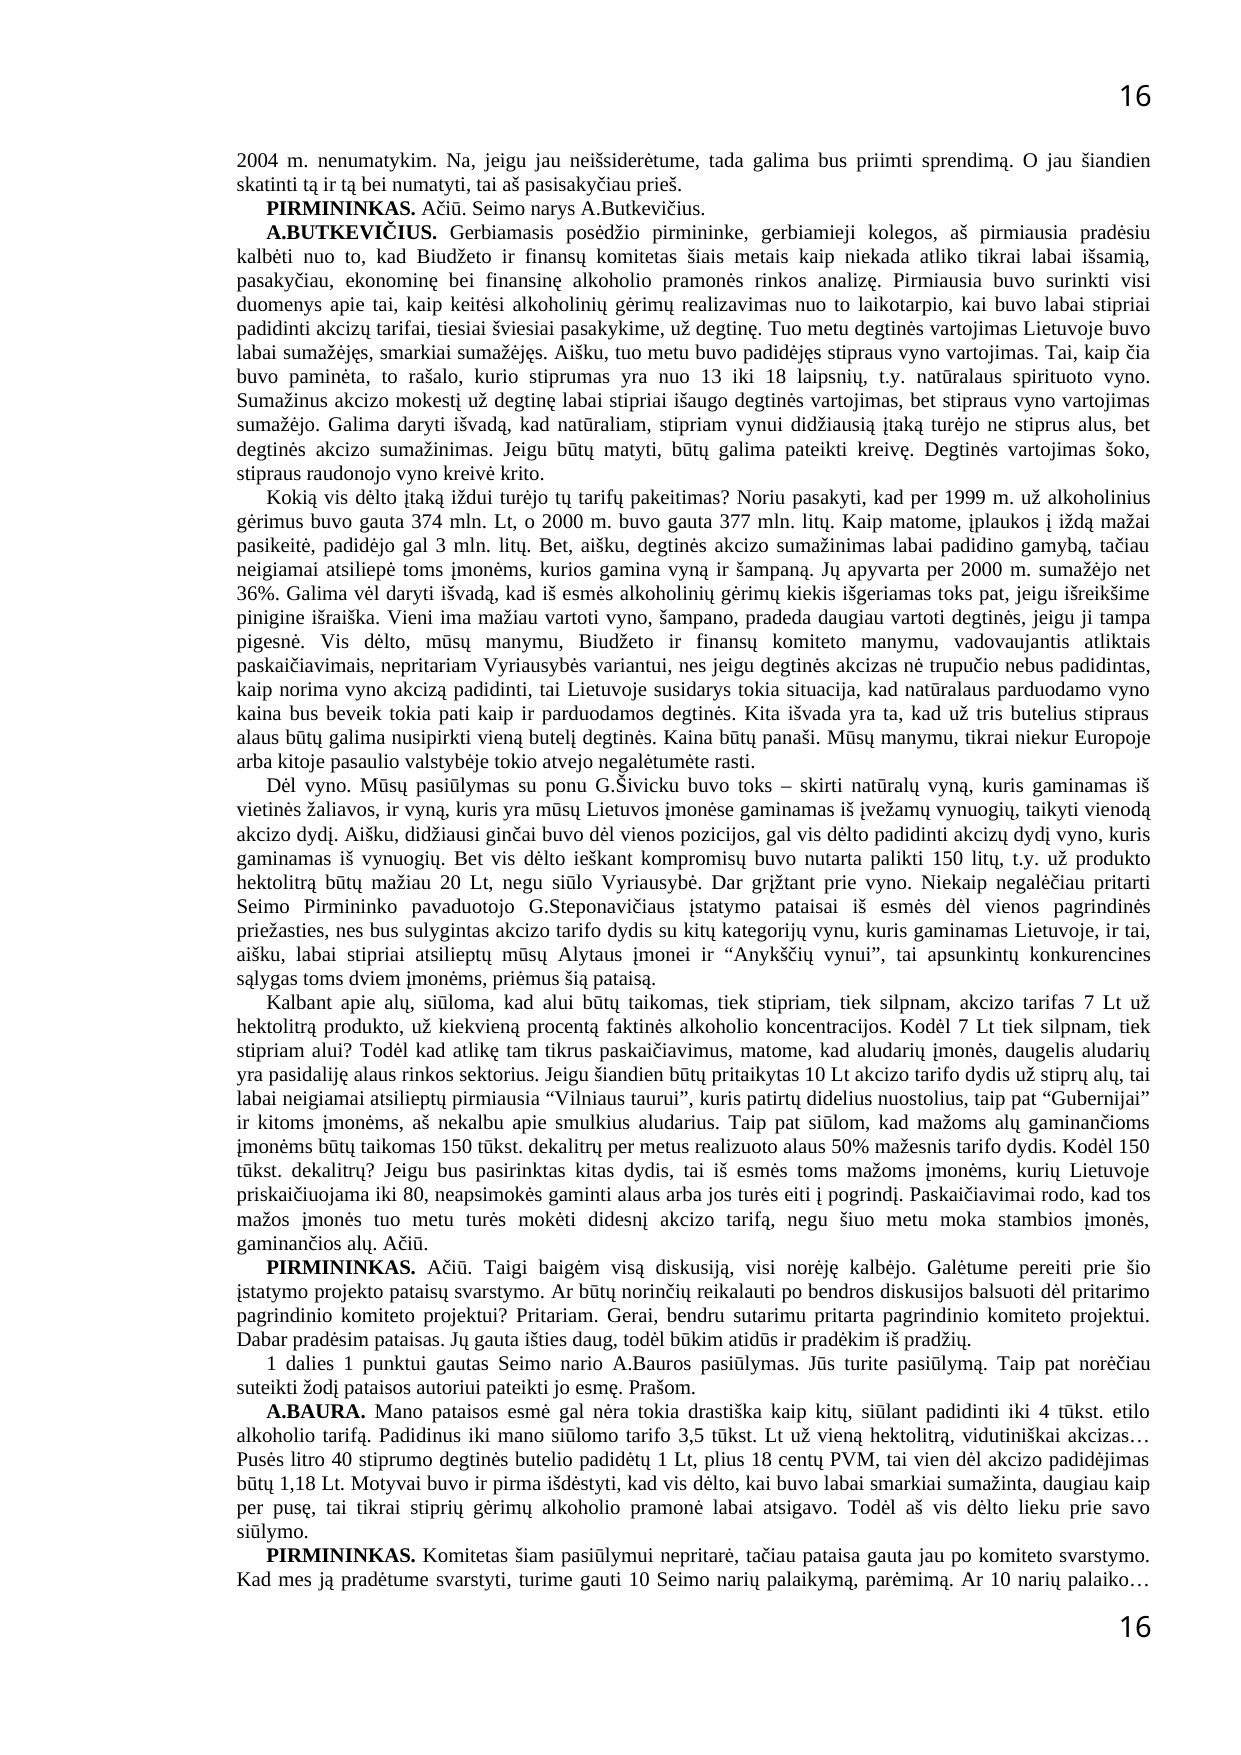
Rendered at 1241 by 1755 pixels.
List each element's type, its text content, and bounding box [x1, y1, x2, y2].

text PIRMININKAS. Komitetas šiam pasiūlymui nepritarė, tačiau pataisa gauta jau po komiteto svarstymo. Kad mes ją pradėtume svarstyti, turime gauti 10 Seimo narių palaikymą, parėmimą. Ar 10 narių palaiko… [236, 1543, 1152, 1591]
text Kokią vis dėlto įtaką iždui turėjo tų tarifų pakeitimas? Noriu pasakyti, kad per 1999 m. už alkoholinius gėrimus buvo gauta 374 mln. Lt, o 2000 m. buvo gauta 377 mln. litų. Kaip matome, įplaukos į iždą mažai pasikeitė, padidėjo gal 3 mln. litų. Bet, aišku, degtinės akcizo sumažinimas labai padidino gamybą, tačiau neigiamai atsiliepė toms įmonėms, kurios gamina vyną ir šampaną. Jų apyvarta per 2000 m. sumažėjo net 36%. Galima vėl daryti išvadą, kad iš esmės alkoholinių gėrimų kiekis išgeriamas toks pat, jeigu išreikšime pinigine išraiška. Vieni ima mažiau vartoti vyno, šampano, pradeda daugiau vartoti degtinės, jeigu ji tampa pigesnė. Vis dėlto, mūsų manymu, Biudžeto ir finansų komiteto manymu, vadovaujantis atliktais paskaičiavimais, nepritariam Vyriausybės variantui, nes jeigu degtinės akcizas nė trupučio nebus padidintas, kaip norima vyno akcizą padidinti, tai Lietuvoje susidarys tokia situacija, kad natūralaus parduodamo vyno kaina bus beveik tokia pati kaip ir parduodamos degtinės. Kita išvada yra ta, kad už tris butelius stipraus alaus būtų galima nusipirkti vieną butelį degtinės. Kaina būtų panaši. Mūsų manymu, tikrai niekur Europoje arba kitoje pasaulio valstybėje tokio atvejo negalėtumėte rasti. [236, 484, 1152, 773]
text Dėl vyno. Mūsų pasiūlymas su ponu G.Šivicku buvo toks – skirti natūralų vyną, kuris gaminamas iš vietinės žaliavos, ir vyną, kuris yra mūsų Lietuvos įmonėse gaminamas iš įvežamų vynuogių, taikyti vienodą akcizo dydį. Aišku, didžiausi ginčai buvo dėl vienos pozicijos, gal vis dėlto padidinti akcizų dydį vyno, kuris gaminamas iš vynuogių. Bet vis dėlto ieškant kompromisų buvo nutarta palikti 150 litų, t.y. už produkto hektolitrą būtų mažiau 20 Lt, negu siūlo Vyriausybė. Dar grįžtant prie vyno. Niekaip negalėčiau pritarti Seimo Pirmininko pavaduotojo G.Steponavičiaus įstatymo pataisai iš esmės dėl vienos pagrindinės priežasties, nes bus sulygintas akcizo tarifo dydis su kitų kategorijų vynu, kuris gaminamas Lietuvoje, ir tai, aišku, labai stipriai atsilieptų mūsų Alytaus įmonei ir “Anykščių vynui”, tai apsunkintų konkurencines sąlygas toms dviem įmonėms, priėmus šią pataisą. [236, 773, 1152, 990]
text A.BUTKEVIČIUS. Gerbiamasis posėdžio pirmininke, gerbiamieji kolegos, aš pirmiausia pradėsiu kalbėti nuo to, kad Biudžeto ir finansų komitetas šiais metais kaip niekada atliko tikrai labai išsamią, pasakyčiau, ekonominę bei finansinę alkoholio pramonės rinkos analizę. Pirmiausia buvo surinkti visi duomenys apie tai, kaip keitėsi alkoholinių gėrimų realizavimas nuo to laikotarpio, kai buvo labai stipriai padidinti akcizų tarifai, tiesiai šviesiai pasakykime, už degtinę. Tuo metu degtinės vartojimas Lietuvoje buvo labai sumažėjęs, smarkiai sumažėjęs. Aišku, tuo metu buvo padidėjęs stipraus vyno vartojimas. Tai, kaip čia buvo paminėta, to rašalo, kurio stiprumas yra nuo 13 iki 18 laipsnių, t.y. natūralaus spirituoto vyno. Sumažinus akcizo mokestį už degtinę labai stipriai išaugo degtinės vartojimas, bet stipraus vyno vartojimas sumažėjo. Galima daryti išvadą, kad natūraliam, stipriam vynui didžiausią įtaką turėjo ne stiprus alus, bet degtinės akcizo sumažinimas. Jeigu būtų matyti, būtų galima pateikti kreivę. Degtinės vartojimas šoko, stipraus raudonojo vyno kreivė krito. [236, 220, 1152, 484]
text PIRMININKAS. Ačiū. Taigi baigėm visą diskusiją, visi norėję kalbėjo. Galėtume pereiti prie šio įstatymo projekto pataisų svarstymo. Ar būtų norinčių reikalauti po bendros diskusijos balsuoti dėl pritarimo pagrindinio komiteto projektui? Pritariam. Gerai, bendru sutarimu pritarta pagrindinio komiteto projektui. Dabar pradėsim pataisas. Jų gauta išties daug, todėl būkim atidūs ir pradėkim iš pradžių. [236, 1254, 1152, 1351]
text 1 dalies 1 punktui gautas Seimo nario A.Bauros pasiūlymas. Jūs turite pasiūlymą. Taip pat norėčiau suteikti žodį pataisos autoriui pateikti jo esmę. Prašom. [236, 1351, 1152, 1399]
text 2004 m. nenumatykim. Na, jeigu jau neišsiderėtume, tada galima bus priimti sprendimą. O jau šiandien skatinti tą ir tą bei numatyti, tai aš pasisakyčiau prieš. [236, 148, 1152, 196]
text A.BAURA. Mano pataisos esmė gal nėra tokia drastiška kaip kitų, siūlant padidinti iki 4 tūkst. etilo alkoholio tarifą. Padidinus iki mano siūlomo tarifo 3,5 tūkst. Lt už vieną hektolitrą, vidutiniškai akcizas… Pusės litro 40 stiprumo degtinės butelio padidėtų 1 Lt, plius 18 centų PVM, tai vien dėl akcizo padidėjimas būtų 1,18 Lt. Motyvai buvo ir pirma išdėstyti, kad vis dėlto, kai buvo labai smarkiai sumažinta, daugiau kaip per pusę, tai tikrai stiprių gėrimų alkoholio pramonė labai atsigavo. Todėl aš vis dėlto lieku prie savo siūlymo. [236, 1399, 1152, 1543]
text Kalbant apie alų, siūloma, kad alui būtų taikomas, tiek stipriam, tiek silpnam, akcizo tarifas 7 Lt už hektolitrą produkto, už kiekvieną procentą faktinės alkoholio koncentracijos. Kodėl 7 Lt tiek silpnam, tiek stipriam alui? Todėl kad atlikę tam tikrus paskaičiavimus, matome, kad aludarių įmonės, daugelis aludarių yra pasidaliję alaus rinkos sektorius. Jeigu šiandien būtų pritaikytas 10 Lt akcizo tarifo dydis už stiprų alų, tai labai neigiamai atsilieptų pirmiausia “Vilniaus taurui”, kuris patirtų didelius nuostolius, taip pat “Gubernijai” ir kitoms įmonėms, aš nekalbu apie smulkius aludarius. Taip pat siūlom, kad mažoms alų gaminančioms įmonėms būtų taikomas 150 tūkst. dekalitrų per metus realizuoto alaus 50% mažesnis tarifo dydis. Kodėl 150 tūkst. dekalitrų? Jeigu bus pasirinktas kitas dydis, tai iš esmės toms mažoms įmonėms, kurių Lietuvoje priskaičiuojama iki 80, neapsimokės gaminti alaus arba jos turės eiti į pogrindį. Paskaičiavimai rodo, kad tos mažos įmonės tuo metu turės mokėti didesnį akcizo tarifą, negu šiuo metu moka stambios įmonės, gaminančios alų. Ačiū. [236, 990, 1152, 1254]
text PIRMININKAS. Ačiū. Seimo narys A.Butkevičius. [236, 196, 1152, 220]
